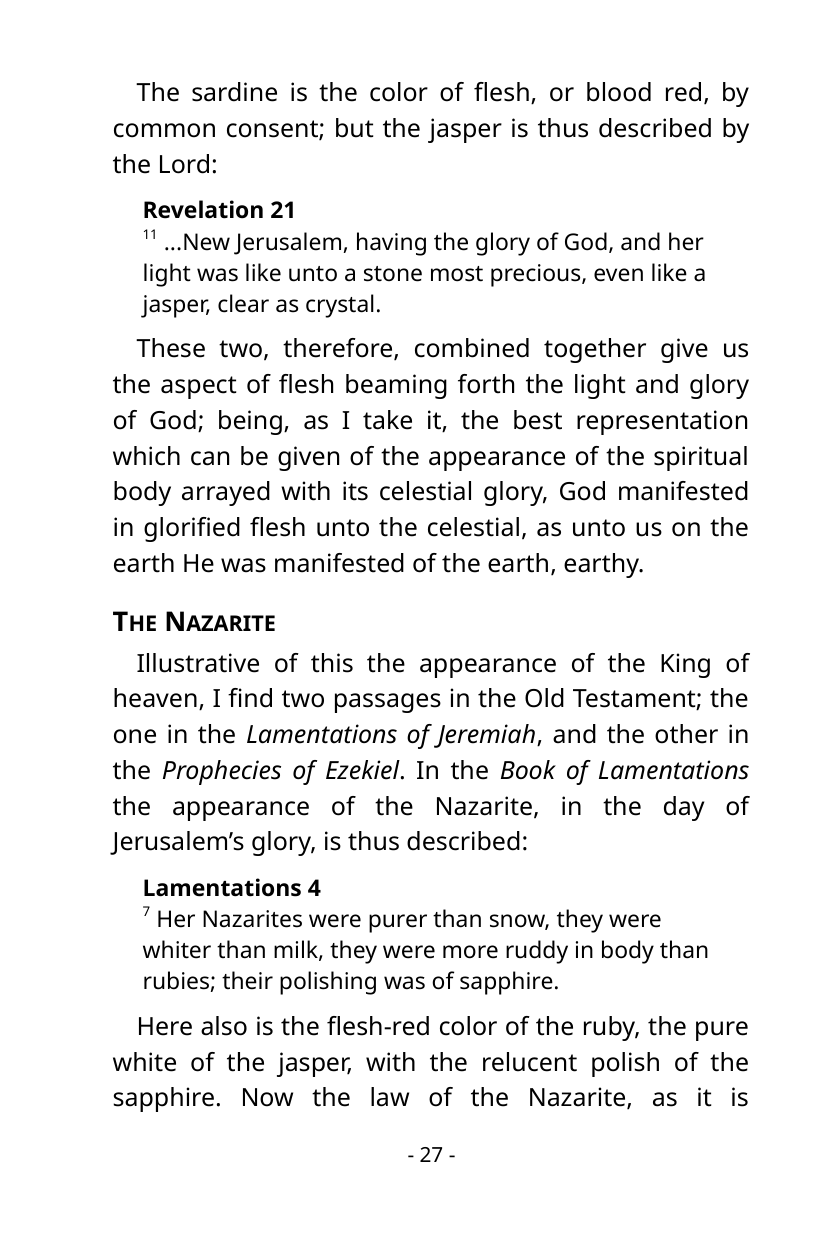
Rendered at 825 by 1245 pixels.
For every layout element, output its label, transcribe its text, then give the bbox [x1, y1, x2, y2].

text Illustrative of this the appearance of the King of heaven, I find two passages in the Old Testament; the one in the Lamentations of Jeremiah, and the other in the Prophecies of Ezekiel. In the Book of Lamentations the appearance of the Nazarite, in the day of Jerusalem’s glory, is thus described: [112, 645, 750, 858]
text Here also is the flesh-red color of the ruby, the pure white of the jasper, with the relucent polish of the sapphire. Now the law of the Nazarite, as it is [112, 1008, 750, 1114]
text 11 ...New Jerusalem, having the glory of God, and her light was like unto a stone most precious, even like a jasper, clear as crystal. [142, 225, 720, 319]
text Lamentations 4 [142, 872, 750, 903]
text Revelation 21 [142, 194, 750, 225]
text 7 Her Nazarites were purer than snow, they were whiter than milk, they were more ruddy in body than rubies; their polishing was of sapphire. [142, 903, 720, 997]
subtitle The Nazarite [112, 602, 750, 639]
text These two, therefore, combined together give us the aspect of flesh beaming forth the light and glory of God; being, as I take it, the best representation which can be given of the appearance of the spiritual body arrayed with its celestial glory, God manifested in glorified flesh unto the celestial, as unto us on the earth He was manifested of the earth, earthy. [112, 331, 750, 579]
text The sardine is the color of flesh, or blood red, by common consent; but the jasper is thus described by the Lord: [112, 75, 750, 181]
